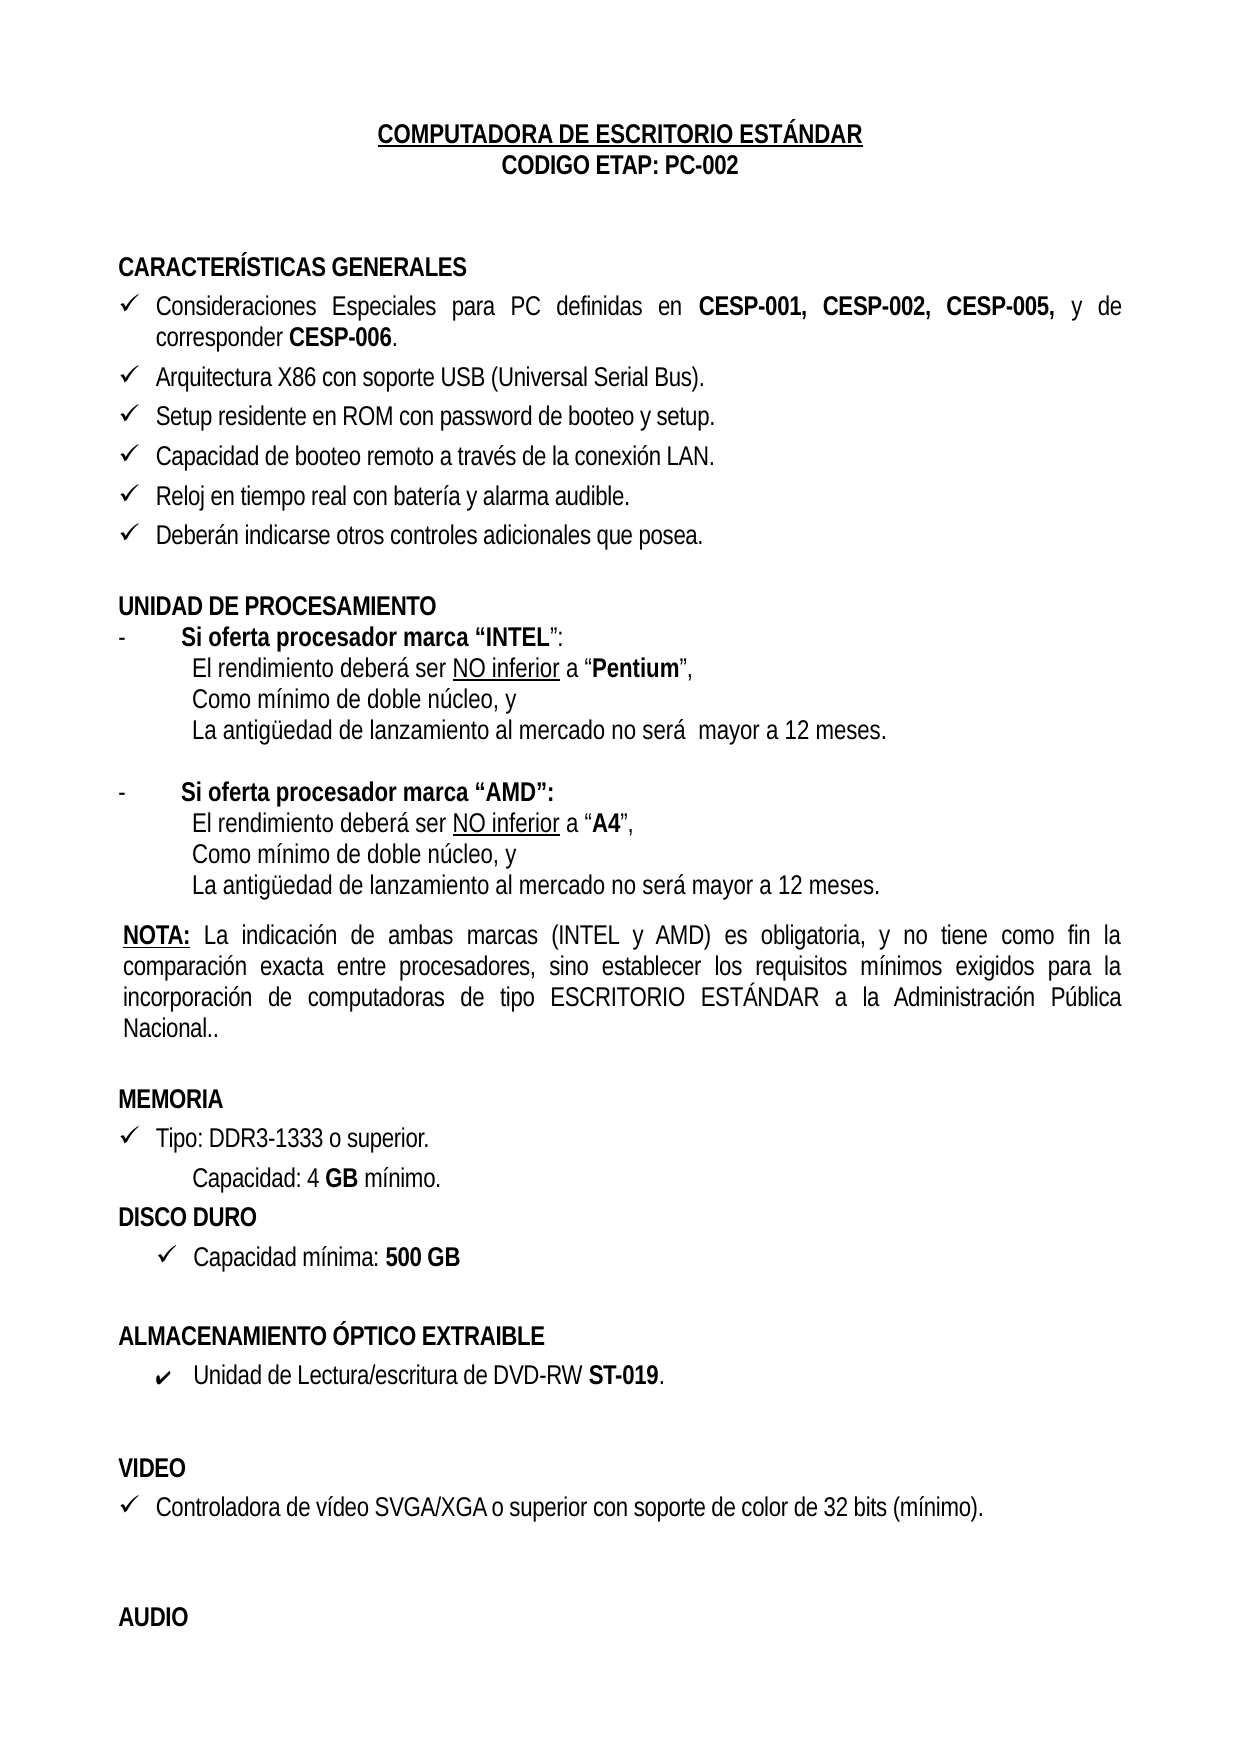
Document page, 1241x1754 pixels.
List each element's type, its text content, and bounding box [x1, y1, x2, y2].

list Reloj en tiempo real con batería y alarma audible. [118, 479, 1122, 511]
list Unidad de Lectura/escritura de DVD-RW ST-019. [156, 1359, 1122, 1390]
list Arquitectura X86 con soporte USB (Universal Serial Bus). [118, 361, 1122, 392]
list Consideraciones Especiales para PC definidas en CESP-001, CESP-002, CESP-005, y de corresponder CESP-006. [118, 290, 1122, 352]
text ALMACENAMIENTO ÓPTICO EXTRAIBLE [118, 1319, 1122, 1351]
text La antigüedad de lanzamiento al mercado no será mayor a 12 meses. [118, 869, 1122, 900]
text MEMORIA [118, 1083, 1122, 1114]
text CARACTERÍSTICAS GENERALES [118, 251, 1122, 282]
text Capacidad: 4 GB mínimo. [118, 1162, 1122, 1193]
text CODIGO ETAP: PC-002 [118, 149, 1122, 180]
list Capacidad de booteo remoto a través de la conexión LAN. [118, 440, 1122, 471]
text - Si oferta procesador marca “INTEL”: [118, 621, 1122, 652]
text Como mínimo de doble núcleo, y [118, 838, 1122, 869]
list Controladora de vídeo SVGA/XGA o superior con soporte de color de 32 bits (mínimo). [118, 1491, 1122, 1523]
text Como mínimo de doble núcleo, y [118, 683, 1122, 714]
text NOTA: La indicación de ambas marcas (INTEL y AMD) es obligatoria, y no tiene como fin la comparación exacta entre procesadores, sino establecer los requisitos mínimos exigidos para la incorporación de computadoras de tipo ESCRITORIO ESTÁNDAR a la Administración Pública Nacional.. [123, 919, 1122, 1043]
list Setup residente en ROM con password de booteo y setup. [118, 400, 1122, 432]
text COMPUTADORA DE ESCRITORIO ESTÁNDAR [118, 118, 1122, 149]
text UNIDAD DE PROCESAMIENTO [118, 590, 1122, 621]
text La antigüedad de lanzamiento al mercado no será mayor a 12 meses. [118, 714, 1122, 745]
list Deberán indicarse otros controles adicionales que posea. [118, 519, 1122, 550]
list Tipo: DDR3-1333 o superior. [118, 1122, 1122, 1153]
text VIDEO [118, 1452, 1122, 1483]
text - Si oferta procesador marca “AMD”: [118, 776, 1122, 807]
text El rendimiento deberá ser NO inferior a “A4”, [118, 807, 1122, 838]
list Capacidad mínima: 500 GB [156, 1241, 1122, 1272]
text El rendimiento deberá ser NO inferior a “Pentium”, [118, 652, 1122, 683]
text DISCO DURO [118, 1201, 1122, 1232]
text AUDIO [118, 1601, 1122, 1632]
